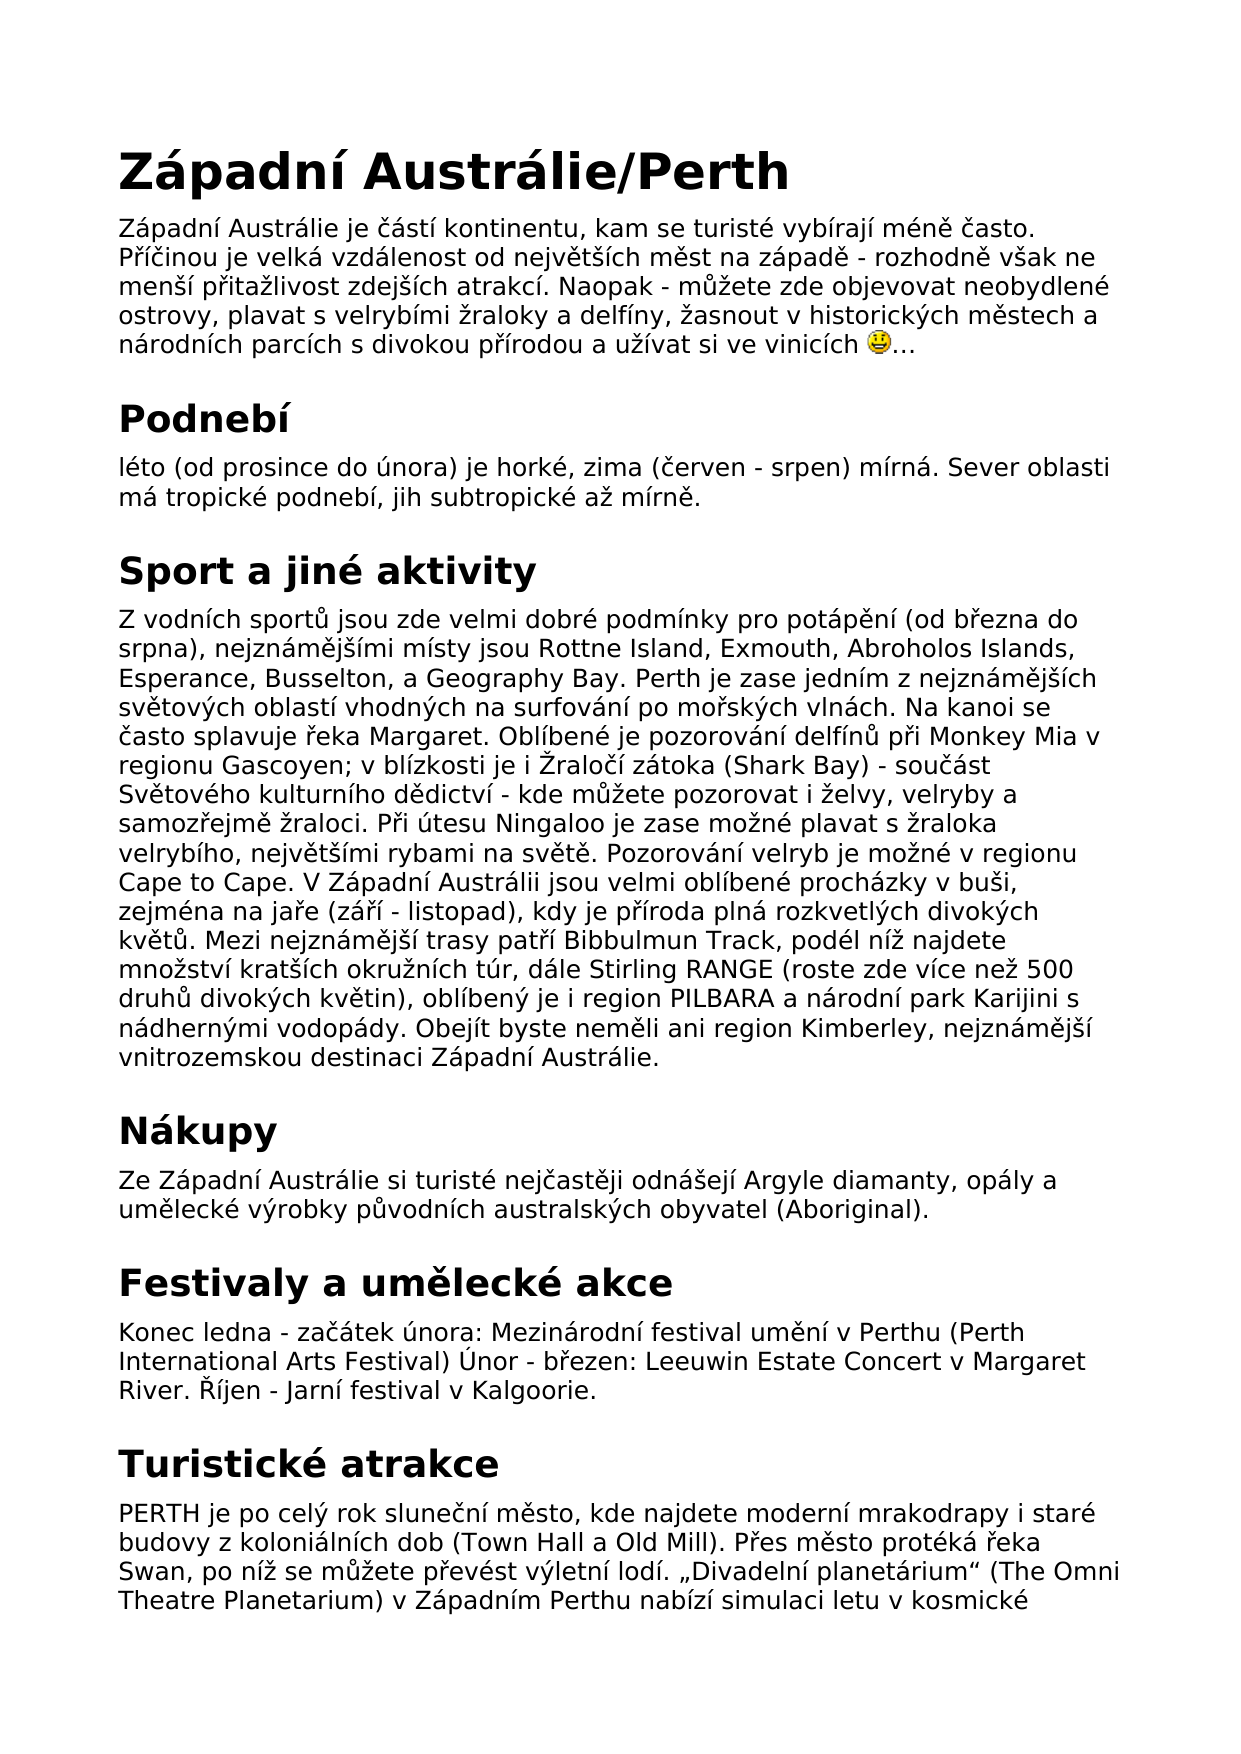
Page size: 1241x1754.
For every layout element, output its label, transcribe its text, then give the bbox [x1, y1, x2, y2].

subtitle Podnebí [118, 397, 1122, 441]
subtitle Západní Austrálie/Perth [118, 143, 1122, 201]
text Západní Austrálie je částí kontinentu, kam se turisté vybírají méně často. Příčinou je velká vzdálenost od největších měst na západě - rozhodně však ne menší přitažlivost zdejších atrakcí. Naopak - můžete zde objevovat neobydlené ostrovy, plavat s velrybími žraloky a delfíny, žasnout v historických městech a národních parcích s divokou přírodou a užívat si ve vinicích … [118, 214, 1122, 360]
text PERTH je po celý rok sluneční město, kde najdete moderní mrakodrapy i staré budovy z koloniálních dob (Town Hall a Old Mill). Přes město protéká řeka Swan, po níž se můžete převést výletní lodí. „Divadelní planetárium“ (The Omni Theatre Planetarium) v Západním Perthu nabízí simulaci letu v kosmické [118, 1499, 1122, 1616]
subtitle Sport a jiné aktivity [118, 549, 1122, 593]
text Z vodních sportů jsou zde velmi dobré podmínky pro potápění (od března do srpna), nejznámějšími místy jsou Rottne Island, Exmouth, Abroholos Islands, Esperance, Busselton, a Geography Bay. Perth je zase jedním z nejznámějších světových oblastí vhodných na surfování po mořských vlnách. Na kanoi se často splavuje řeka Margaret. Oblíbené je pozorování delfínů při Monkey Mia v regionu Gascoyen; v blízkosti je i Žraločí zátoka (Shark Bay) - součást Světového kulturního dědictví - kde můžete pozorovat i želvy, velryby a samozřejmě žraloci. Při útesu Ningaloo je zase možné plavat s žraloka velrybího, největšími rybami na světě. Pozorování velryb je možné v regionu Cape to Cape. V Západní Austrálii jsou velmi oblíbené procházky v buši, zejména na jaře (září - listopad), kdy je příroda plná rozkvetlých divokých květů. Mezi nejznámější trasy patří Bibbulmun Track, podél níž najdete množství kratších okružních túr, dále Stirling RANGE (roste zde více než 500 druhů divokých květin), oblíbený je i region PILBARA a národní park Karijini s nádhernými vodopády. Obejít byste neměli ani region Kimberley, nejznámější vnitrozemskou destinaci Západní Austrálie. [118, 606, 1122, 1072]
subtitle Festivaly a umělecké akce [118, 1262, 1122, 1305]
subtitle Turistické atrakce [118, 1443, 1122, 1486]
text Ze Západní Austrálie si turisté nejčastěji odnášejí Argyle diamanty, opály a umělecké výrobky původních australských obyvatel (Aboriginal). [118, 1166, 1122, 1224]
text léto (od prosince do února) je horké, zima (červen - srpen) mírná. Sever oblasti má tropické podnebí, jih subtropické až mírně. [118, 453, 1122, 512]
text Konec ledna - začátek února: Mezinárodní festival umění v Perthu (Perth International Arts Festival) Únor - březen: Leeuwin Estate Concert v Margaret River. Říjen - Jarní festival v Kalgoorie. [118, 1318, 1122, 1405]
subtitle Nákupy [118, 1110, 1122, 1153]
picture [867, 330, 892, 354]
